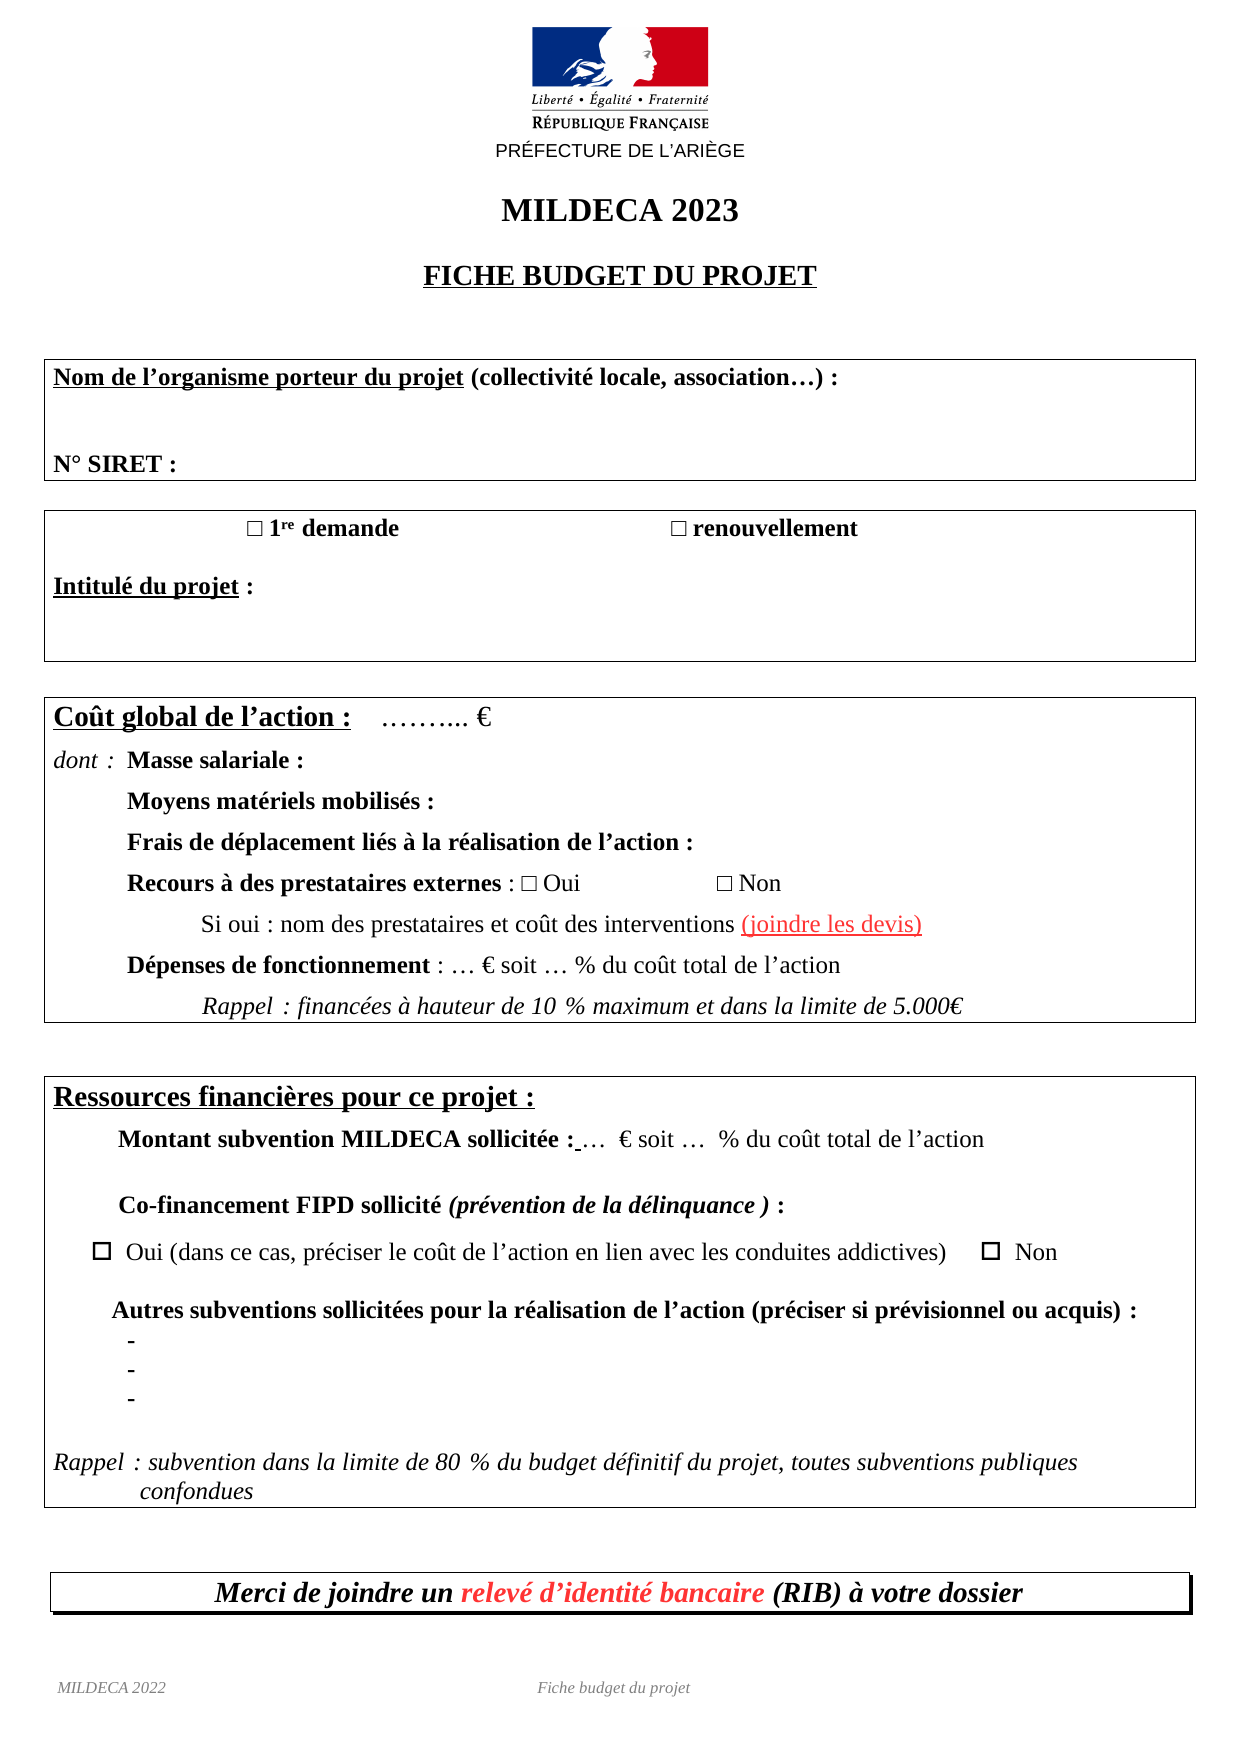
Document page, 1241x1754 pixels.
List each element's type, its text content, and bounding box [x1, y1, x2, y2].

text Frais de déplacement liés à la réalisation de l’action : [45, 824, 1195, 856]
text - [53, 1353, 1187, 1383]
text - [53, 1324, 1187, 1353]
text Coût global de l’action : .……... € [45, 698, 1195, 733]
text Ressources financières pour ce projet : [45, 1077, 1195, 1112]
text Nom de l’organisme porteur du projet (collectivité locale, association…) : [45, 360, 1195, 391]
text - [53, 1383, 1187, 1412]
text Merci de joindre un relevé d’identité bancaire (RIB) à votre dossier [51, 1573, 1189, 1611]
text Rappel : subvention dans la limite de 80 % du budget définitif du projet, toutes subventions publiques confondues [45, 1443, 1195, 1507]
text Co-financement FIPD sollicité (prévention de la délinquance ) : [45, 1187, 1195, 1219]
subtitle PRÉFECTURE DE L’ARIÈGE [53, 140, 1187, 161]
text Dépenses de fonctionnement : … € soit … % du coût total de l’action [45, 947, 1195, 979]
subtitle Intitulé du projet : [53, 571, 1187, 600]
text dont : Masse salariale : [45, 742, 1195, 774]
text Autres subventions sollicitées pour la réalisation de l’action (préciser si prévisionnel ou acquis) : [53, 1295, 1187, 1324]
text Rappel : financées à hauteur de 10 % maximum et dans la limite de 5.000€ [45, 988, 1195, 1022]
subtitle MILDECA 2023 [53, 190, 1187, 229]
text N° SIRET : [45, 446, 1195, 480]
text Recours à des prestataires externes : □ Oui □ Non [45, 865, 1195, 897]
subtitle □ 1ʳᵉ demande □ renouvellement [45, 511, 1195, 542]
text  Oui (dans ce cas, préciser le coût de l’action en lien avec les conduites addictives)  Non [53, 1237, 1187, 1266]
subtitle FICHE BUDGET DU PROJET [53, 258, 1187, 291]
text Montant subvention MILDECA sollicitée : … € soit … % du coût total de l’action [45, 1121, 1195, 1153]
text Moyens matériels mobilisés : [45, 783, 1195, 815]
text Si oui : nom des prestataires et coût des interventions (joindre les devis) [45, 906, 1195, 938]
